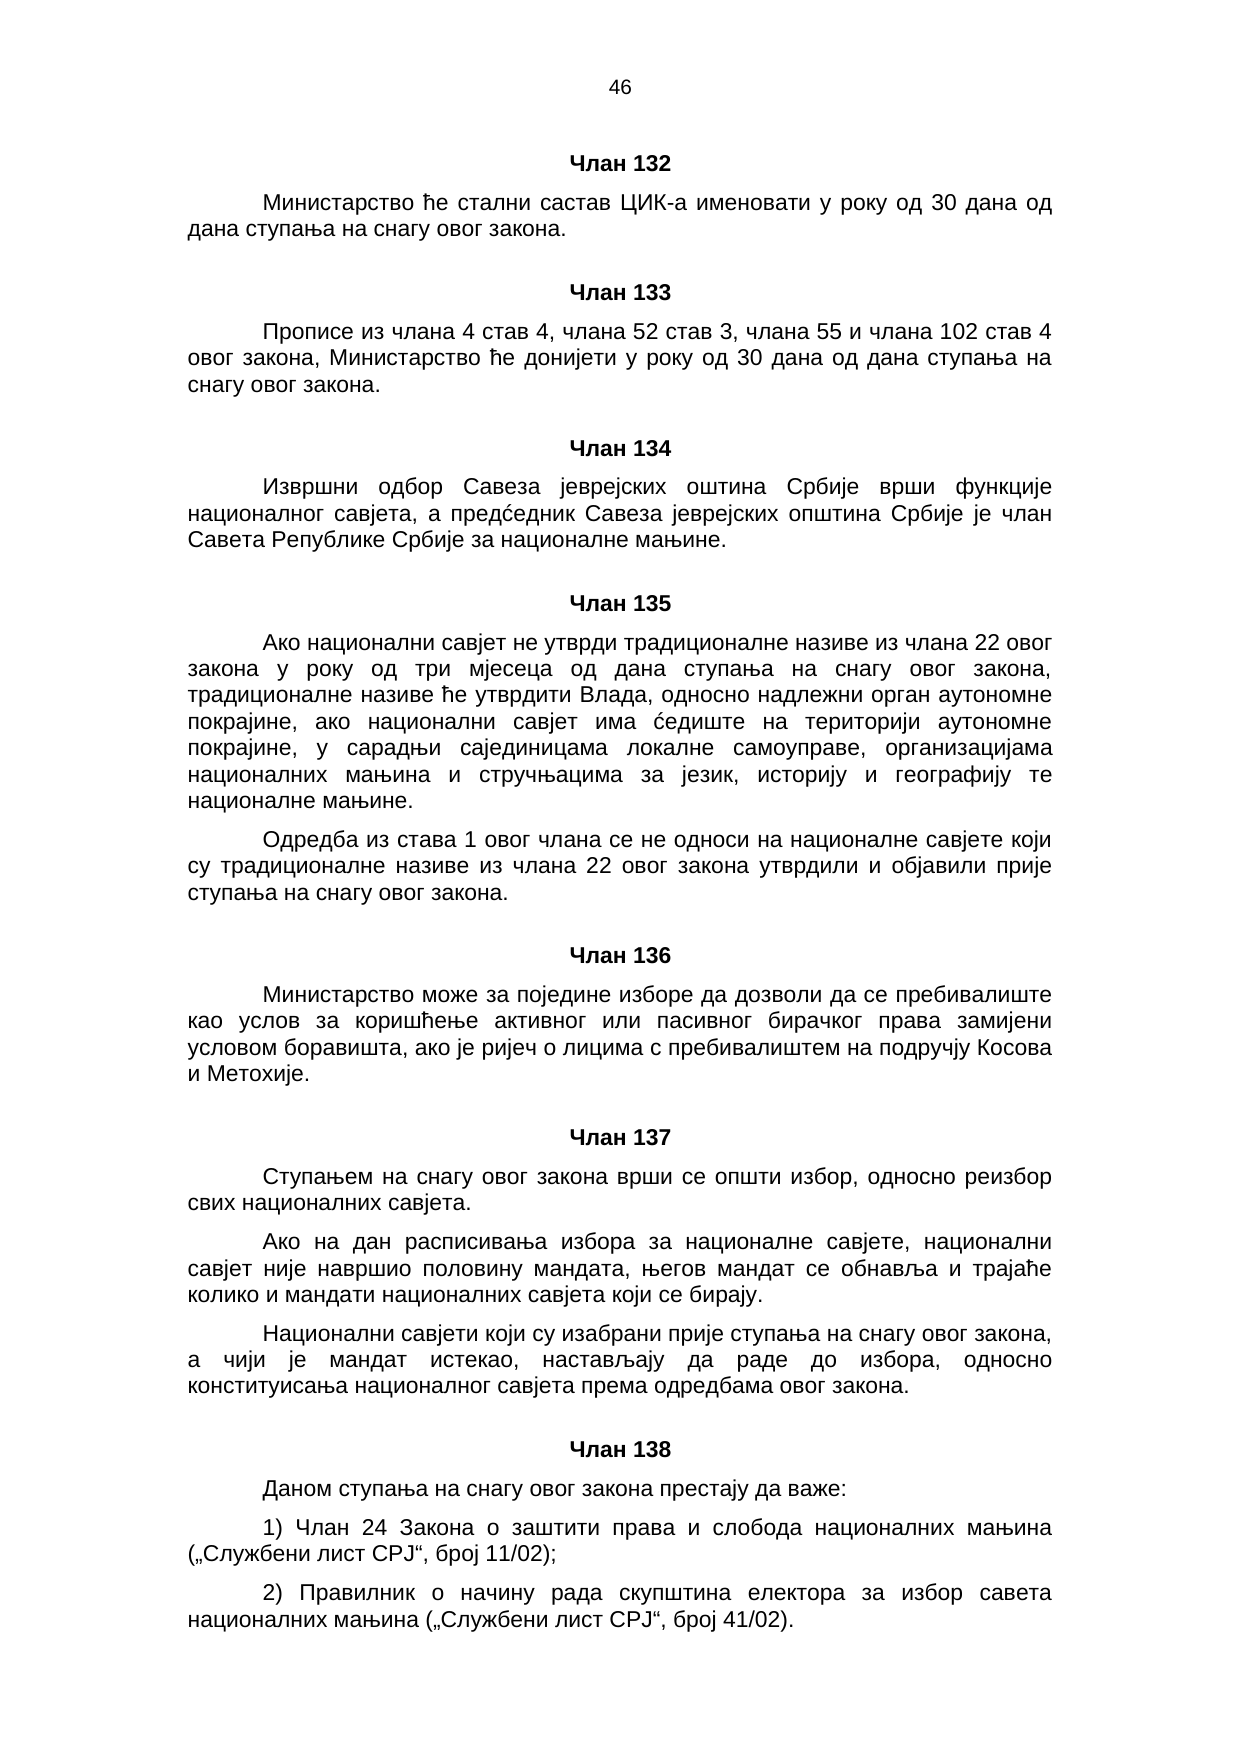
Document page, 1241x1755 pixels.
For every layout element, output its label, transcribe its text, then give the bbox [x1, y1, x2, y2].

text 2) Правилник о начину рада скупштина електора за избор савета националних мањина („Службени лист СРЈ“, број 41/02). [187, 1579, 1053, 1632]
text Члан 133 [262, 279, 978, 305]
text Ступањем на снагу овог закона врши се општи избор, односно реизбор свих националних савјета. [187, 1163, 1053, 1216]
text Даном ступања на снагу овог закона престају да важе: [187, 1475, 1053, 1501]
text 1) Члан 24 Закона о заштити права и слобода националних мањина („Службени лист СРЈ“, број 11/02); [187, 1514, 1053, 1567]
text Члан 132 [262, 150, 978, 176]
text Ако национални савјет не утврди традиционалне називе из члана 22 овог закона у року од три мјесеца од дана ступања на снагу овог закона, традиционалне називе ће утврдити Влада, односно надлежни орган аутономне покрајине, ако национални савјет има ćедиште на територији аутономне покрајине, у сарадњи сајединицама локалне самоуправе, организацијама националних мањина и стручњацима за језик, историју и географију те националне мањине. [187, 629, 1053, 813]
text Извршни одбор Савеза јеврејских оштина Србије врши функције националног савјета, а предćедник Савеза јеврејских општина Србије је члан Савета Републике Србије за националне мањине. [187, 473, 1053, 552]
text Ако на дан расписивања избора за националне савјете, национални савјет није навршио половину мандата, његов мандат се обнавља и трајаће колико и мандати националних савјета који се бирају. [187, 1228, 1053, 1307]
text Члан 137 [262, 1124, 978, 1150]
text Члан 134 [262, 434, 978, 461]
text Министарство може за поједине изборе да дозволи да се пребивалиште као услов за коришћење активног или пасивног бирачког права замијени условом боравишта, ако је ријеч о лицима с пребивалиштем на подручју Косова и Метохије. [187, 981, 1053, 1087]
text Члан 138 [262, 1436, 978, 1463]
text Одредба из става 1 овог члана се не односи на националне савјете који су традиционалне називе из члана 22 овог закона утврдили и објавили прије ступања на снагу овог закона. [187, 826, 1053, 905]
text Члан 135 [262, 590, 978, 616]
text Национални савјети који су изабрани прије ступања на снагу овог закона, а чији је мандат истекао, настављају да раде до избора, односно конституисања националног савјета према одредбама овог закона. [187, 1320, 1053, 1399]
text Прописе из члана 4 став 4, члана 52 став 3, члана 55 и члана 102 став 4 овог закона, Министарство ће донијети у року од 30 дана од дана ступања на снагу овог закона. [187, 318, 1053, 397]
text Министарство ће стални састав ЦИК-а именовати у року од 30 дана од дана ступања на снагу овог закона. [187, 189, 1053, 242]
text Члан 136 [262, 942, 978, 969]
